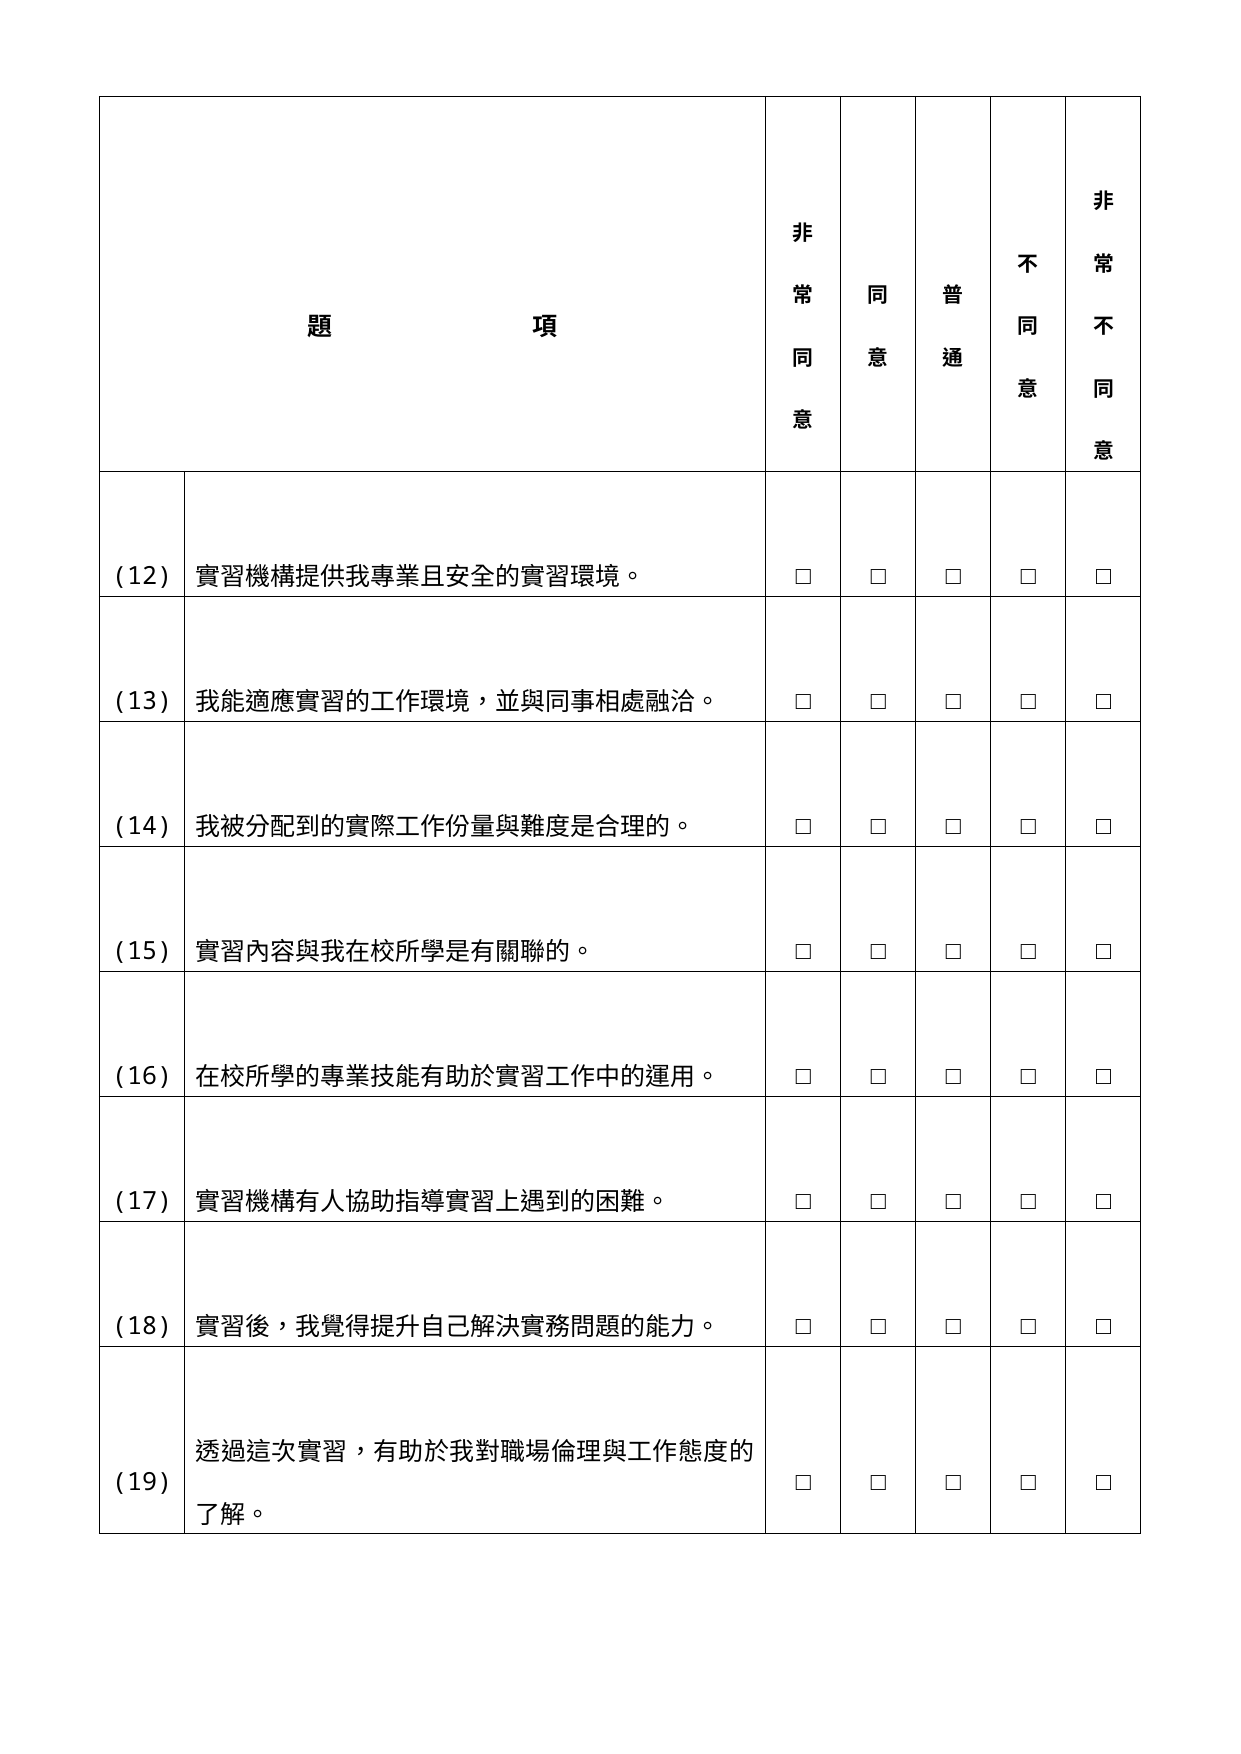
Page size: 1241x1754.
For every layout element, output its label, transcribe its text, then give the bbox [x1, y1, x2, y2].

table_header 同意 [841, 97, 915, 471]
table_cell (18) [100, 1222, 184, 1346]
table_cell □ [841, 597, 915, 721]
table_cell (19) [100, 1347, 184, 1533]
table_cell □ [916, 1347, 990, 1533]
table_header 非常同意 [766, 97, 840, 471]
table_cell □ [991, 1097, 1065, 1221]
table_header 普通 [916, 97, 990, 471]
table_cell □ [1066, 847, 1140, 971]
table_cell □ [841, 472, 915, 596]
table_cell 在校所學的專業技能有助於實習工作中的運用。 [185, 972, 765, 1096]
table_cell □ [841, 722, 915, 846]
table_cell □ [916, 1097, 990, 1221]
table_cell □ [1066, 972, 1140, 1096]
table_cell □ [1066, 472, 1140, 596]
table_cell □ [916, 847, 990, 971]
table_cell □ [916, 972, 990, 1096]
table_cell (13) [100, 597, 184, 721]
table_cell (14) [100, 722, 184, 846]
table_cell □ [766, 597, 840, 721]
table_cell □ [1066, 722, 1140, 846]
table_cell □ [1066, 1347, 1140, 1533]
table_cell □ [841, 972, 915, 1096]
table_cell (16) [100, 972, 184, 1096]
table_cell □ [1066, 1222, 1140, 1346]
table_header 題 項 [100, 97, 765, 471]
table_cell (12) [100, 472, 184, 596]
table_cell 我能適應實習的工作環境，並與同事相處融洽。 [185, 597, 765, 721]
table_cell □ [991, 597, 1065, 721]
table_cell 實習內容與我在校所學是有關聯的。 [185, 847, 765, 971]
table_cell □ [841, 1097, 915, 1221]
table_cell 實習機構提供我專業且安全的實習環境。 [185, 472, 765, 596]
table_cell □ [841, 1222, 915, 1346]
table_cell (15) [100, 847, 184, 971]
table_cell □ [766, 1097, 840, 1221]
table_header 不同意 [991, 97, 1065, 471]
table_cell 我被分配到的實際工作份量與難度是合理的。 [185, 722, 765, 846]
table_cell □ [766, 722, 840, 846]
table_cell □ [916, 597, 990, 721]
table_cell □ [991, 847, 1065, 971]
table_cell □ [1066, 1097, 1140, 1221]
table_cell □ [841, 1347, 915, 1533]
table_cell □ [766, 972, 840, 1096]
table_cell □ [991, 972, 1065, 1096]
table_cell □ [916, 1222, 990, 1346]
table_cell □ [841, 847, 915, 971]
table_cell □ [916, 472, 990, 596]
table_header 非常不同意 [1066, 97, 1140, 471]
table_cell □ [916, 722, 990, 846]
table_cell □ [991, 472, 1065, 596]
table_cell □ [991, 1222, 1065, 1346]
table_cell □ [766, 1222, 840, 1346]
table_cell □ [991, 722, 1065, 846]
table_cell □ [991, 1347, 1065, 1533]
table_cell 實習後，我覺得提升自己解決實務問題的能力。 [185, 1222, 765, 1346]
table_cell 實習機構有人協助指導實習上遇到的困難。 [185, 1097, 765, 1221]
table_cell □ [766, 847, 840, 971]
table_cell (17) [100, 1097, 184, 1221]
table_cell □ [766, 472, 840, 596]
table_cell □ [1066, 597, 1140, 721]
table_cell 透過這次實習，有助於我對職場倫理與工作態度的了解。 [185, 1347, 765, 1533]
table_cell □ [766, 1347, 840, 1533]
